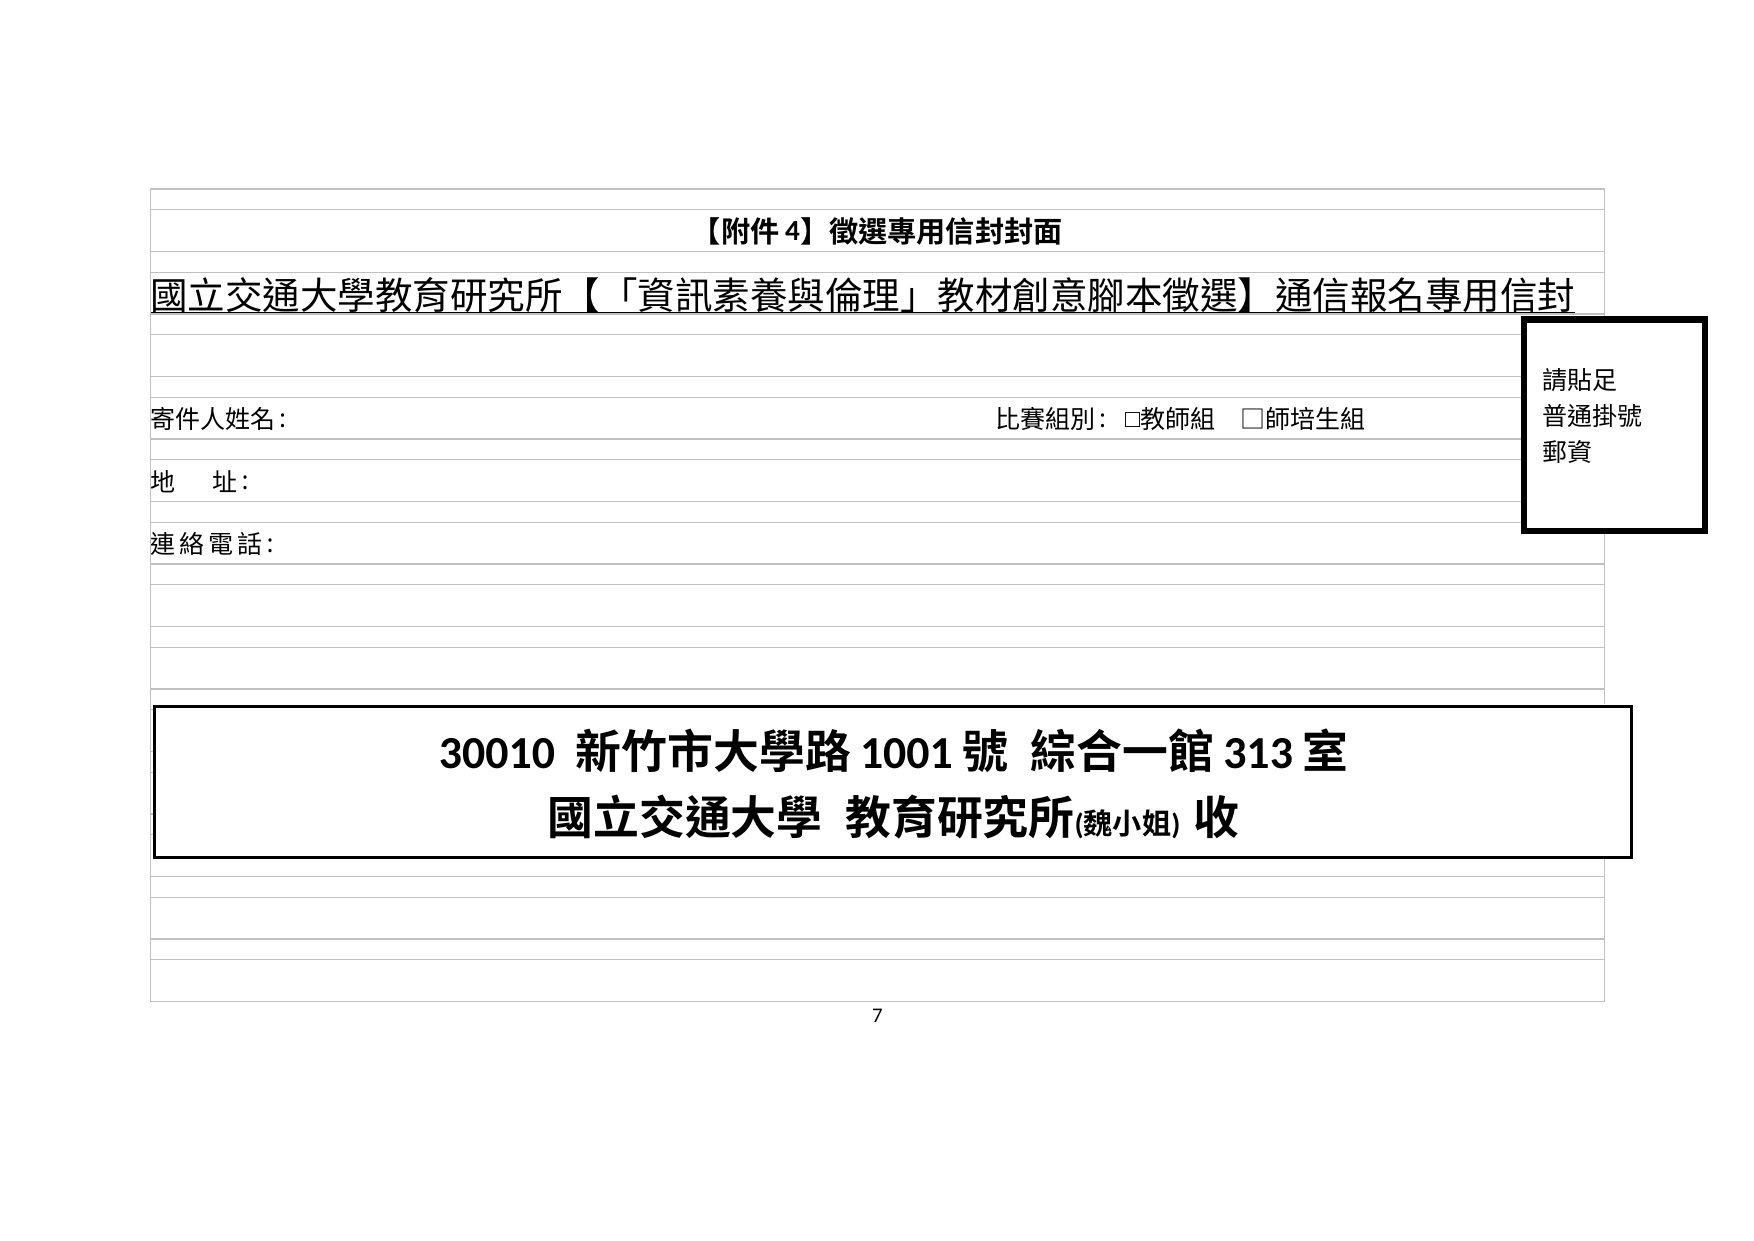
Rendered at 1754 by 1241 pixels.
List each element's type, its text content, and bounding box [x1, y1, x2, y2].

text [151, 440, 1521, 459]
text 地址: [151, 460, 1521, 501]
text 連絡電話: [151, 523, 1604, 563]
text 請貼足 普通掛號 [1542, 360, 1687, 433]
text [151, 377, 1521, 397]
text 寄件人姓名: 比賽組別: □教師組 □師培生組 [151, 398, 1521, 438]
text 【附件4】徵選專用信封封面 [151, 210, 1604, 251]
text 30010 新竹市大學路1001號 綜合一館313室 [171, 715, 1615, 782]
text 國立交通大學 教育研究所(魏小姐) 收 [171, 782, 1615, 848]
text [151, 252, 1604, 272]
text [151, 190, 1604, 209]
text [151, 502, 1521, 522]
text [1527, 323, 1702, 528]
text 郵資 [1542, 433, 1687, 469]
text 國立交通大學教育研究所【「資訊素養與倫理」教材創意腳本徵選】通信報名專用信封 [151, 273, 1604, 313]
